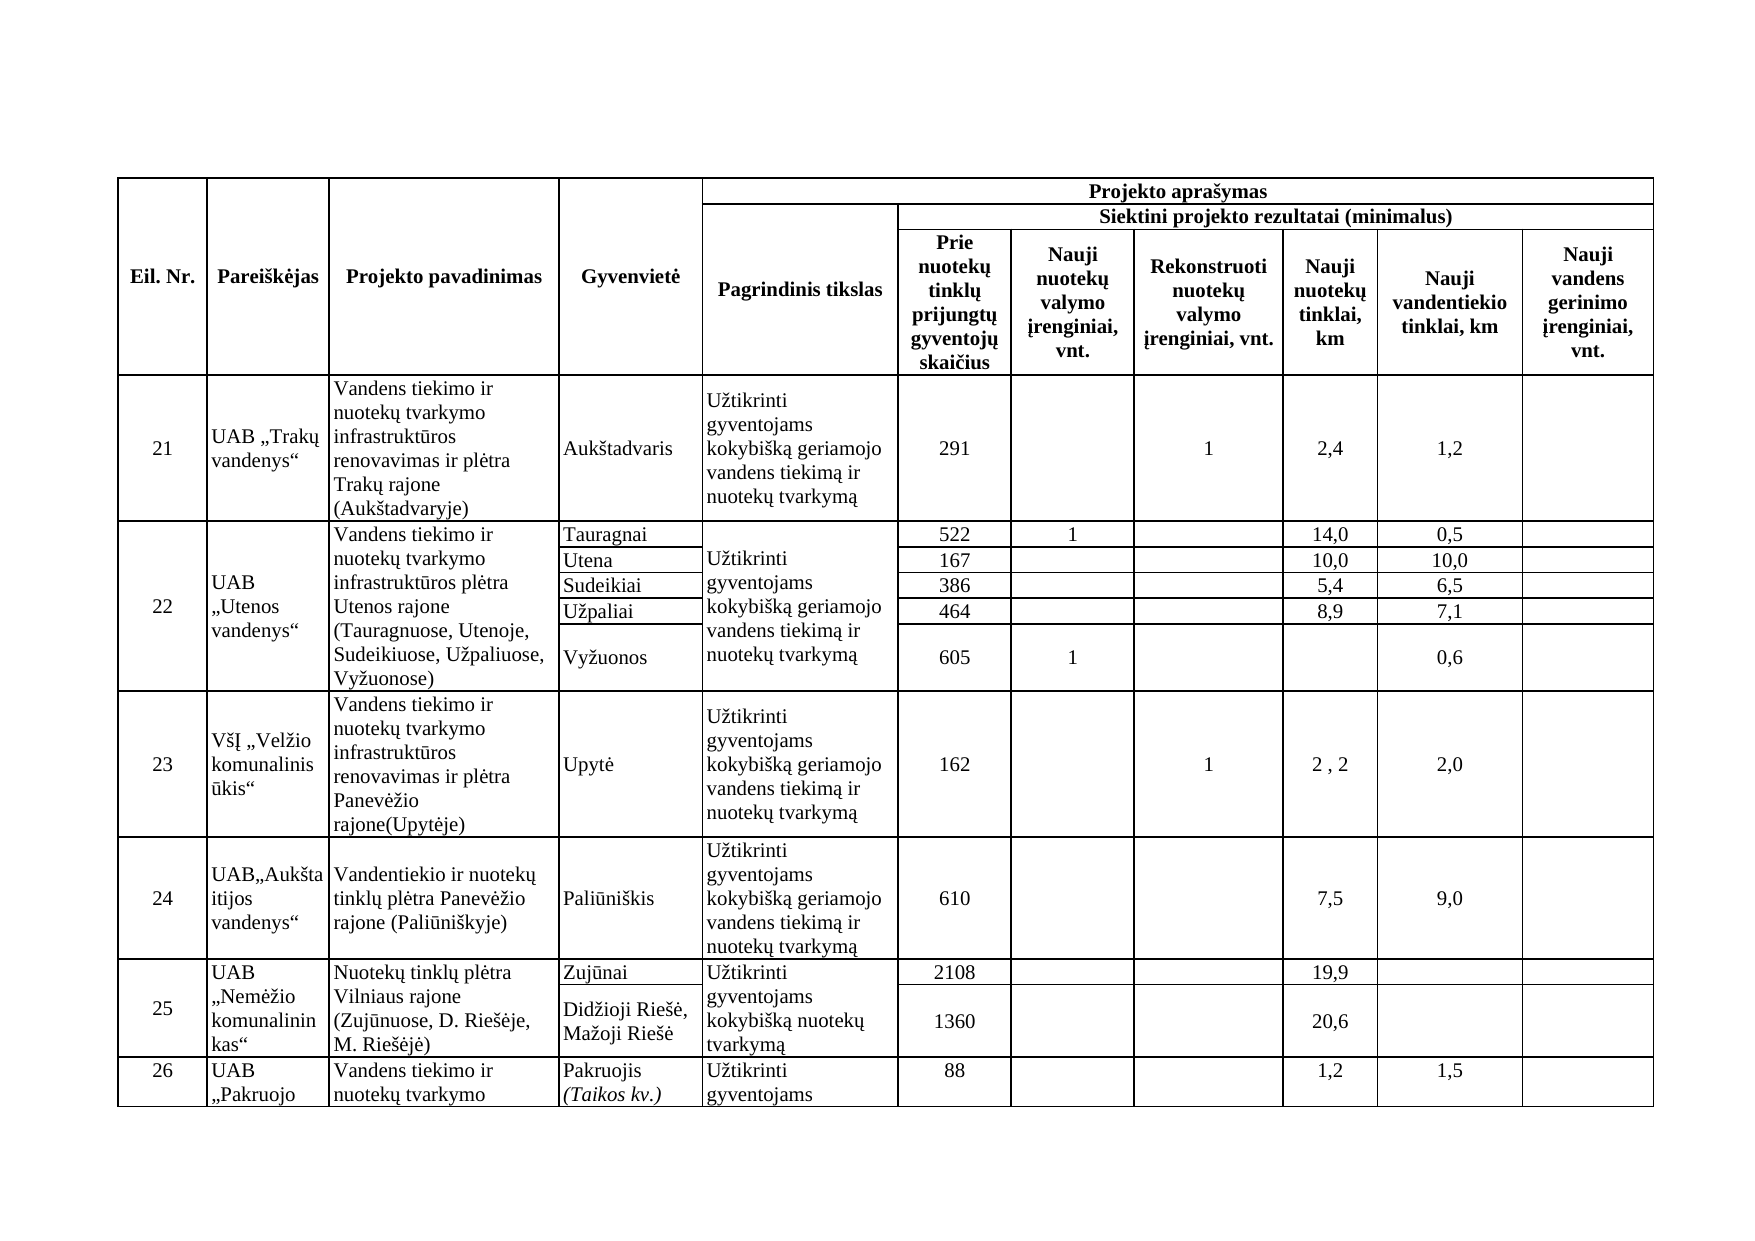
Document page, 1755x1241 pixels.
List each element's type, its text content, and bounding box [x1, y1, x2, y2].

table_cell 1,2 [1284, 1058, 1377, 1106]
table_cell Vandens tiekimo ir nuotekų tvarkymo infrastruktūros renovavimas ir plėtra Trakų rajone (Aukštadvaryje) [330, 376, 558, 520]
table_cell 1 [1135, 692, 1282, 836]
table_cell Rekonstruoti nuotekų valymo įrenginiai, vnt. [1135, 230, 1282, 374]
table_header Pareiškėjas [208, 179, 328, 374]
table_cell [1284, 625, 1377, 690]
table_cell [1523, 548, 1653, 572]
table_cell 7,5 [1284, 838, 1377, 958]
table_cell Užtikrinti gyventojams kokybišką nuotekų tvarkymą [703, 960, 897, 1056]
table_cell [1135, 522, 1282, 546]
table_cell 1 [1135, 376, 1282, 520]
table_cell 7,1 [1378, 599, 1522, 623]
table_cell 291 [899, 376, 1010, 520]
table_cell [1523, 960, 1653, 984]
table_header Gyvenvietė [560, 179, 702, 374]
table_cell Nauji vandens gerinimo įrenginiai, vnt. [1523, 230, 1653, 374]
table_cell Nauji nuotekų valymo įrenginiai, vnt. [1012, 230, 1133, 374]
table_cell [1135, 838, 1282, 958]
table_cell [1012, 376, 1133, 520]
table_cell 1360 [899, 985, 1010, 1056]
table_cell 0,6 [1378, 625, 1522, 690]
table_cell [1135, 599, 1282, 623]
table_cell Vandens tiekimo ir nuotekų tvarkymo infrastruktūros plėtra Utenos rajone (Tauragnuose, Utenoje, Sudeikiuose, Užpaliuose, Vyžuonose) [330, 522, 558, 690]
table_cell 2108 [899, 960, 1010, 984]
table_cell Sudeikiai [560, 573, 702, 597]
table_cell Užpaliai [560, 599, 702, 623]
table_header Eil. Nr. [119, 179, 206, 374]
table_cell [1135, 625, 1282, 690]
table_cell Vandentiekio ir nuotekų tinklų plėtra Panevėžio rajone (Paliūniškyje) [330, 838, 558, 958]
table_cell 1 [1012, 625, 1133, 690]
table_cell Tauragnai [560, 522, 702, 546]
table_cell 1,2 [1378, 376, 1522, 520]
table_cell Vandens tiekimo ir nuotekų tvarkymo infrastruktūros renovavimas ir plėtra Panevėžio rajone(Upytėje) [330, 692, 558, 836]
table_cell 14,0 [1284, 522, 1377, 546]
table_cell [1135, 985, 1282, 1056]
table_cell 20,6 [1284, 985, 1377, 1056]
table_cell 1 [1012, 522, 1133, 546]
table_cell 6,5 [1378, 573, 1522, 597]
table_cell 0,5 [1378, 522, 1522, 546]
table_cell Siektini projekto rezultatai (minimalus) [899, 205, 1653, 228]
table_cell Aukštadvaris [560, 376, 702, 520]
table_cell 522 [899, 522, 1010, 546]
table_cell 464 [899, 599, 1010, 623]
table_cell [1012, 692, 1133, 836]
table_cell Nauji nuotekų tinklai, km [1284, 230, 1377, 374]
table_cell Užtikrinti gyventojams [703, 1058, 897, 1106]
table_cell UAB „Trakų vandenys“ [208, 376, 328, 520]
table_cell Pagrindinis tikslas [703, 205, 897, 374]
table_cell [1523, 692, 1653, 836]
table_cell 2,4 [1284, 376, 1377, 520]
table_cell VšĮ „Velžio komunalinis ūkis“ [208, 692, 328, 836]
table_cell 9,0 [1378, 838, 1522, 958]
table_cell Vyžuonos [560, 625, 702, 690]
table_cell 88 [899, 1058, 1010, 1106]
table_header Projekto pavadinimas [330, 179, 558, 374]
table_header Projekto aprašymas [703, 179, 1653, 203]
table_cell 22 [119, 522, 206, 690]
table_cell 605 [899, 625, 1010, 690]
table_cell UAB „Utenos vandenys“ [208, 522, 328, 690]
table_cell [1378, 985, 1522, 1056]
table_cell Prie nuotekų tinklų prijungtų gyventojų skaičius [899, 230, 1010, 374]
table_cell [1012, 548, 1133, 572]
table_cell [1135, 573, 1282, 597]
table_cell [1012, 960, 1133, 984]
table_cell [1135, 548, 1282, 572]
table_cell Zujūnai [560, 960, 702, 984]
table_cell 23 [119, 692, 206, 836]
table_cell 386 [899, 573, 1010, 597]
table_cell [1523, 599, 1653, 623]
table_cell 5,4 [1284, 573, 1377, 597]
table_cell 167 [899, 548, 1010, 572]
table_cell [1012, 1058, 1133, 1106]
table_cell [1523, 1058, 1653, 1106]
table_cell Pakruojis (Taikos kv.) [560, 1058, 702, 1106]
table_cell 19,9 [1284, 960, 1377, 984]
table_cell 162 [899, 692, 1010, 836]
table_cell 1,5 [1378, 1058, 1522, 1106]
table_cell [1523, 985, 1653, 1056]
table_cell 26 [119, 1058, 206, 1106]
table_cell 21 [119, 376, 206, 520]
table_cell 24 [119, 838, 206, 958]
table_cell [1135, 1058, 1282, 1106]
table_cell [1012, 599, 1133, 623]
table_cell Utena [560, 548, 702, 572]
table_cell 8,9 [1284, 599, 1377, 623]
table_cell [1523, 838, 1653, 958]
table_cell [1523, 625, 1653, 690]
table_cell [1012, 838, 1133, 958]
table_cell Užtikrinti gyventojams kokybišką geriamojo vandens tiekimą ir nuotekų tvarkymą [703, 376, 897, 520]
table_cell Užtikrinti gyventojams kokybišką geriamojo vandens tiekimą ir nuotekų tvarkymą [703, 838, 897, 958]
table_cell 610 [899, 838, 1010, 958]
table_cell Upytė [560, 692, 702, 836]
table_cell UAB„Aukštaitijos vandenys“ [208, 838, 328, 958]
table_cell Didžioji Riešė, Mažoji Riešė [560, 985, 702, 1056]
table_cell Nuotekų tinklų plėtra Vilniaus rajone (Zujūnuose, D. Riešėje, M. Riešėjė) [330, 960, 558, 1056]
table_cell UAB „Nemėžio komunalininkas“ [208, 960, 328, 1056]
table_cell 25 [119, 960, 206, 1056]
table_cell Nauji vandentiekio tinklai, km [1378, 230, 1522, 374]
table_cell Paliūniškis [560, 838, 702, 958]
table_cell 2,0 [1378, 692, 1522, 836]
table_cell 10,0 [1378, 548, 1522, 572]
table_cell [1012, 985, 1133, 1056]
table_cell UAB „Pakruojo [208, 1058, 328, 1106]
table_cell 2 , 2 [1284, 692, 1377, 836]
table_cell [1523, 376, 1653, 520]
table_cell Užtikrinti gyventojams kokybišką geriamojo vandens tiekimą ir nuotekų tvarkymą [703, 692, 897, 836]
table_cell [1523, 573, 1653, 597]
table_cell 10,0 [1284, 548, 1377, 572]
table_cell [1012, 573, 1133, 597]
table_cell [1135, 960, 1282, 984]
table_cell Vandens tiekimo ir nuotekų tvarkymo [330, 1058, 558, 1106]
table_cell [1378, 960, 1522, 984]
table_cell Užtikrinti gyventojams kokybišką geriamojo vandens tiekimą ir nuotekų tvarkymą [703, 522, 897, 690]
table_cell [1523, 522, 1653, 546]
